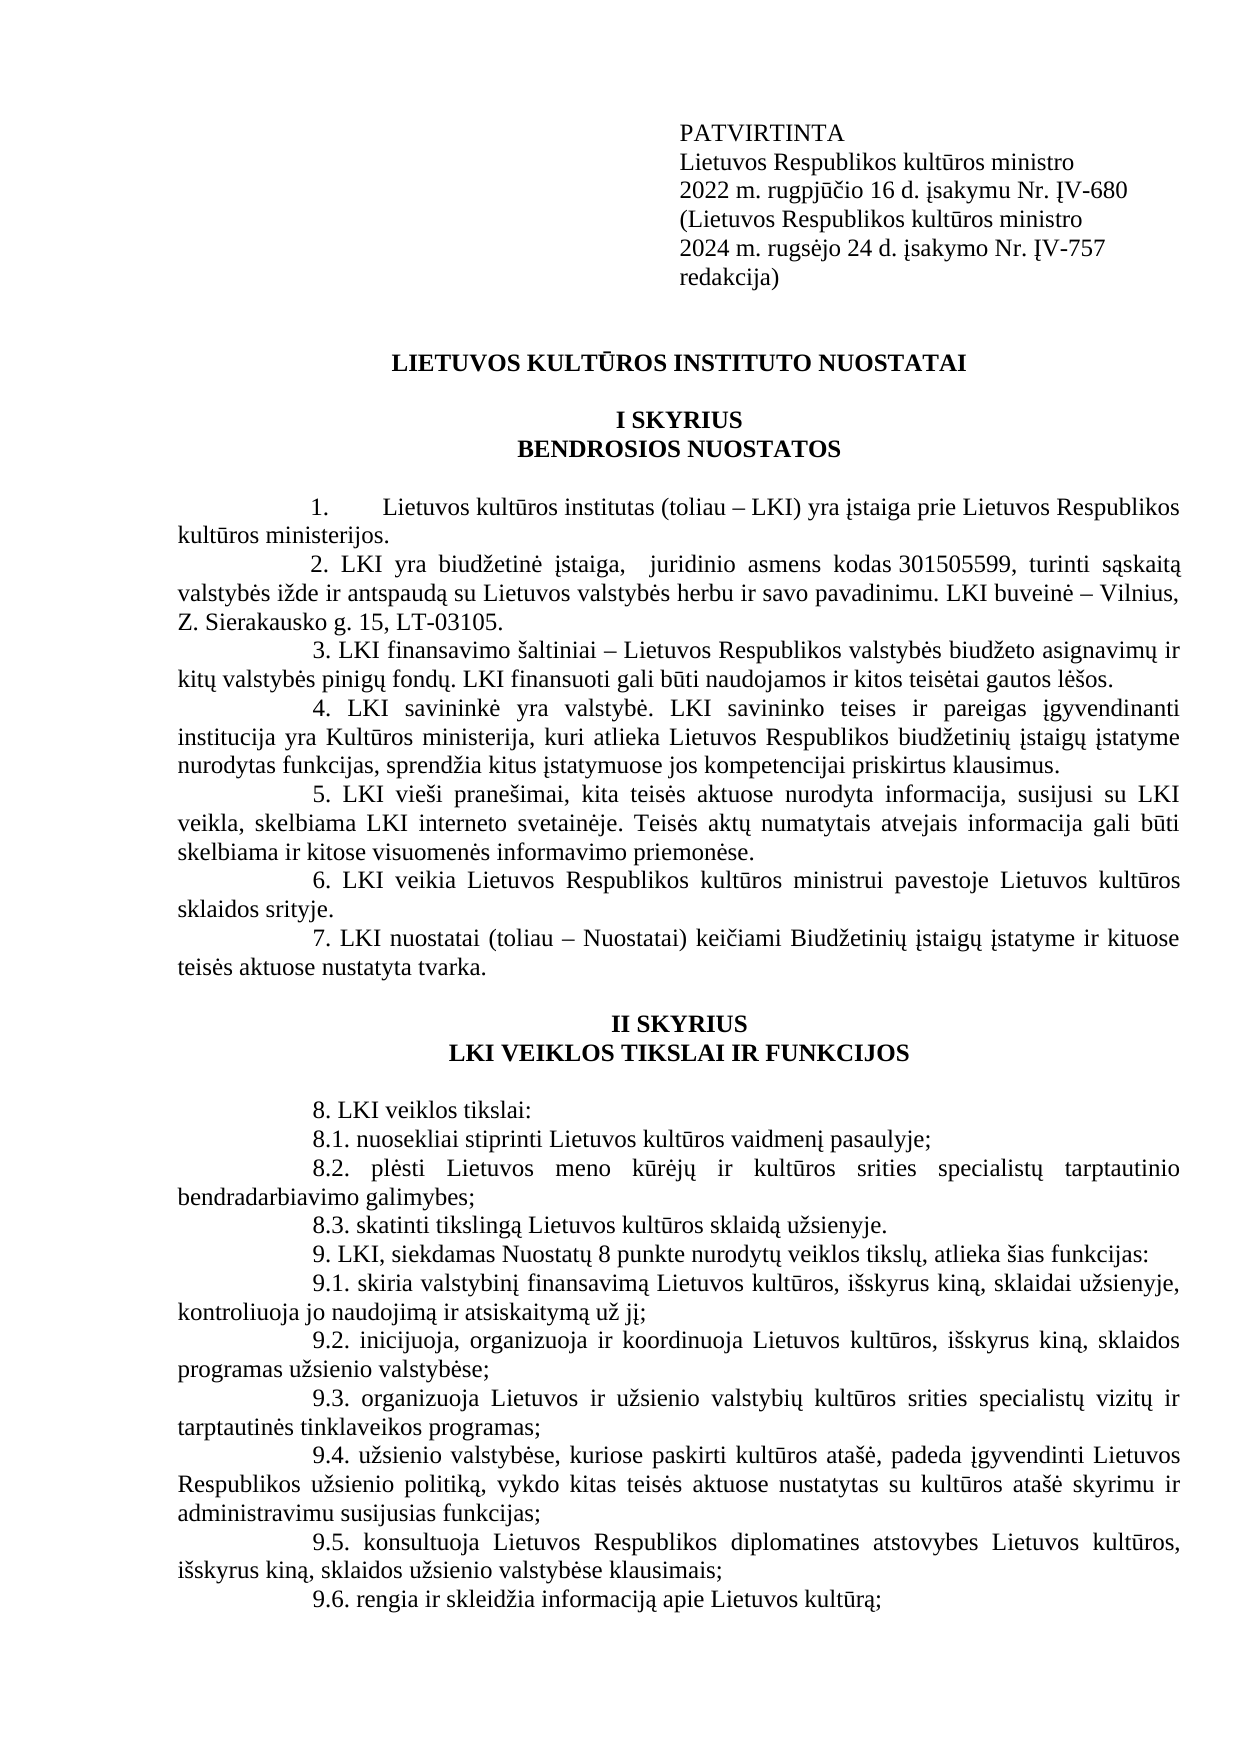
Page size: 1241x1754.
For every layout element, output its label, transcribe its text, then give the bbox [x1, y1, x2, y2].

text Lietuvos Respublikos kultūros ministro [177, 147, 1181, 176]
text 9.5. konsultuoja Lietuvos Respublikos diplomatines atstovybes Lietuvos kultūros, išskyrus kiną, sklaidos užsienio valstybėse klausimais; [177, 1527, 1181, 1584]
text BENDROSIOS NUOSTATOS [177, 434, 1181, 463]
text 6. LKI veikia Lietuvos Respublikos kultūros ministrui pavestoje Lietuvos kultūros sklaidos srityje. [177, 866, 1181, 923]
text 9.6. rengia ir skleidžia informaciją apie Lietuvos kultūrą; [177, 1584, 1181, 1613]
text LIETUVOS KULTŪROS INSTITUTO NUOSTATAI [177, 348, 1181, 377]
text 9. LKI, siekdamas Nuostatų 8 punkte nurodytų veiklos tikslų, atlieka šias funkcijas: [177, 1239, 1181, 1268]
text I SKYRIUS [177, 406, 1181, 434]
text PATVIRTINTA [177, 118, 1181, 147]
text 8. LKI veiklos tikslai: [177, 1096, 1181, 1124]
text LKI VEIKLOS TIKSLAI IR FUNKCIJOS [177, 1038, 1181, 1067]
text 5. LKI vieši pranešimai, kita teisės aktuose nurodyta informacija, susijusi su LKI veikla, skelbiama LKI interneto svetainėje. Teisės aktų numatytais atvejais informacija gali būti skelbiama ir kitose visuomenės informavimo priemonėse. [177, 779, 1181, 866]
text 1. Lietuvos kultūros institutas (toliau – LKI) yra įstaiga prie Lietuvos Respublikos kultūros ministerijos. [177, 492, 1181, 549]
text redakcija) [177, 262, 1181, 291]
text 3. LKI finansavimo šaltiniai – Lietuvos Respublikos valstybės biudžeto asignavimų ir kitų valstybės pinigų fondų. LKI finansuoti gali būti naudojamos ir kitos teisėtai gautos lėšos. [177, 636, 1181, 693]
text 8.3. skatinti tikslingą Lietuvos kultūros sklaidą užsienyje. [177, 1211, 1181, 1239]
text II SKYRIUS [177, 1009, 1181, 1038]
text 7. LKI nuostatai (toliau – Nuostatai) keičiami Biudžetinių įstaigų įstatyme ir kituose teisės aktuose nustatyta tvarka. [177, 923, 1181, 981]
text 2024 m. rugsėjo 24 d. įsakymo Nr. ĮV-757 [177, 233, 1181, 262]
text 9.4. užsienio valstybėse, kuriose paskirti kultūros atašė, padeda įgyvendinti Lietuvos Respublikos užsienio politiką, vykdo kitas teisės aktuose nustatytas su kultūros atašė skyrimu ir administravimu susijusias funkcijas; [177, 1441, 1181, 1527]
text 8.1. nuosekliai stiprinti Lietuvos kultūros vaidmenį pasaulyje; [177, 1124, 1181, 1153]
text 9.1. skiria valstybinį finansavimą Lietuvos kultūros, išskyrus kiną, sklaidai užsienyje, kontroliuoja jo naudojimą ir atsiskaitymą už jį; [177, 1268, 1181, 1326]
text 9.3. organizuoja Lietuvos ir užsienio valstybių kultūros srities specialistų vizitų ir tarptautinės tinklaveikos programas; [177, 1383, 1181, 1441]
text 2. LKI yra biudžetinė įstaiga, juridinio asmens kodas 301505599, turinti sąskaitą valstybės ižde ir antspaudą su Lietuvos valstybės herbu ir savo pavadinimu. LKI buveinė – Vilnius, Z. Sierakausko g. 15, LT-03105. [177, 549, 1181, 636]
text (Lietuvos Respublikos kultūros ministro [177, 204, 1181, 233]
text 8.2. plėsti Lietuvos meno kūrėjų ir kultūros srities specialistų tarptautinio bendradarbiavimo galimybes; [177, 1153, 1181, 1211]
text 4. LKI savininkė yra valstybė. LKI savininko teises ir pareigas įgyvendinanti institucija yra Kultūros ministerija, kuri atlieka Lietuvos Respublikos biudžetinių įstaigų įstatyme nurodytas funkcijas, sprendžia kitus įstatymuose jos kompetencijai priskirtus klausimus. [177, 693, 1181, 779]
text 2022 m. rugpjūčio 16 d. įsakymu Nr. ĮV-680 [177, 176, 1181, 204]
text 9.2. inicijuoja, organizuoja ir koordinuoja Lietuvos kultūros, išskyrus kiną, sklaidos programas užsienio valstybėse; [177, 1326, 1181, 1383]
